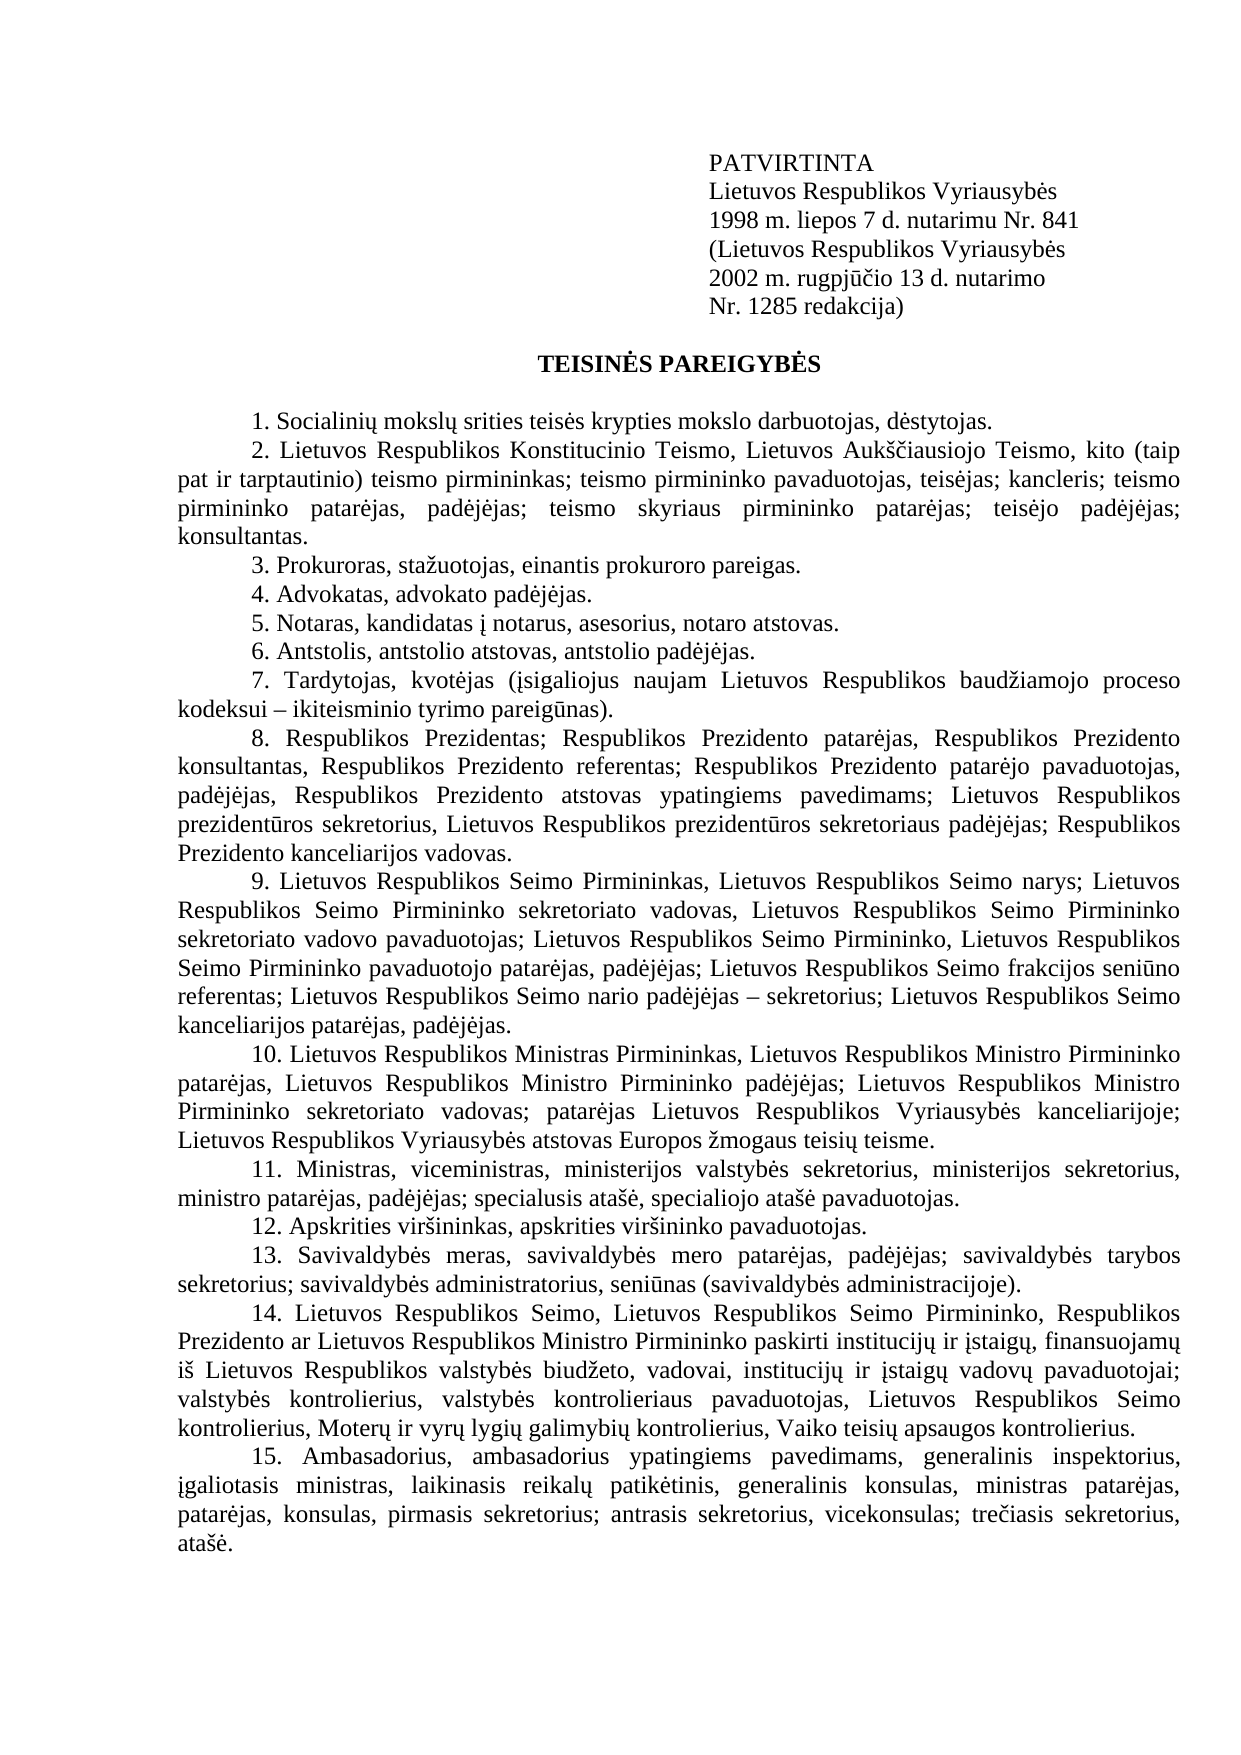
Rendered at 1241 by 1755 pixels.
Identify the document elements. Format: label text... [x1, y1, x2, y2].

text 13. Savivaldybės meras, savivaldybės mero patarėjas, padėjėjas; savivaldybės tarybos sekretorius; savivaldybės administratorius, seniūnas (savivaldybės administracijoje). [177, 1240, 1181, 1298]
text 7. Tardytojas, kvotėjas (įsigaliojus naujam Lietuvos Respublikos baudžiamojo proceso kodeksui – ikiteisminio tyrimo pareigūnas). [177, 665, 1181, 723]
text 14. Lietuvos Respublikos Seimo, Lietuvos Respublikos Seimo Pirmininko, Respublikos Prezidento ar Lietuvos Respublikos Ministro Pirmininko paskirti institucijų ir įstaigų, finansuojamų iš Lietuvos Respublikos valstybės biudžeto, vadovai, institucijų ir įstaigų vadovų pavaduotojai; valstybės kontrolierius, valstybės kontrolieriaus pavaduotojas, Lietuvos Respublikos Seimo kontrolierius, Moterų ir vyrų lygių galimybių kontrolierius, Vaiko teisių apsaugos kontrolierius. [177, 1298, 1181, 1441]
text TEISINĖS PAREIGYBĖS [177, 349, 1181, 378]
text 5. Notaras, kandidatas į notarus, asesorius, notaro atstovas. [177, 608, 1181, 636]
text 12. Apskrities viršininkas, apskrities viršininko pavaduotojas. [177, 1211, 1181, 1240]
text 10. Lietuvos Respublikos Ministras Pirmininkas, Lietuvos Respublikos Ministro Pirmininko patarėjas, Lietuvos Respublikos Ministro Pirmininko padėjėjas; Lietuvos Respublikos Ministro Pirmininko sekretoriato vadovas; patarėjas Lietuvos Respublikos Vyriausybės kanceliarijoje; Lietuvos Respublikos Vyriausybės atstovas Europos žmogaus teisių teisme. [177, 1039, 1181, 1154]
text 1. Socialinių mokslų srities teisės krypties mokslo darbuotojas, dėstytojas. [177, 406, 1181, 435]
text 2002 m. rugpjūčio 13 d. nutarimo [177, 263, 1181, 291]
text 4. Advokatas, advokato padėjėjas. [177, 579, 1181, 608]
text PATVIRTINTA [177, 148, 1181, 176]
text 3. Prokuroras, stažuotojas, einantis prokuroro pareigas. [177, 550, 1181, 579]
text 1998 m. liepos 7 d. nutarimu Nr. 841 [177, 205, 1181, 234]
text 8. Respublikos Prezidentas; Respublikos Prezidento patarėjas, Respublikos Prezidento konsultantas, Respublikos Prezidento referentas; Respublikos Prezidento patarėjo pavaduotojas, padėjėjas, Respublikos Prezidento atstovas ypatingiems pavedimams; Lietuvos Respublikos prezidentūros sekretorius, Lietuvos Respublikos prezidentūros sekretoriaus padėjėjas; Respublikos Prezidento kanceliarijos vadovas. [177, 723, 1181, 866]
text 2. Lietuvos Respublikos Konstitucinio Teismo, Lietuvos Aukščiausiojo Teismo, kito (taip pat ir tarptautinio) teismo pirmininkas; teismo pirmininko pavaduotojas, teisėjas; kancleris; teismo pirmininko patarėjas, padėjėjas; teismo skyriaus pirmininko patarėjas; teisėjo padėjėjas; konsultantas. [177, 435, 1181, 550]
text Lietuvos Respublikos Vyriausybės [177, 176, 1181, 205]
text 11. Ministras, viceministras, ministerijos valstybės sekretorius, ministerijos sekretorius, ministro patarėjas, padėjėjas; specialusis atašė, specialiojo atašė pavaduotojas. [177, 1154, 1181, 1211]
text 6. Antstolis, antstolio atstovas, antstolio padėjėjas. [177, 636, 1181, 665]
text Nr. 1285 redakcija) [177, 291, 1181, 320]
text 15. Ambasadorius, ambasadorius ypatingiems pavedimams, generalinis inspektorius, įgaliotasis ministras, laikinasis reikalų patikėtinis, generalinis konsulas, ministras patarėjas, patarėjas, konsulas, pirmasis sekretorius; antrasis sekretorius, vicekonsulas; trečiasis sekretorius, atašė. [177, 1441, 1181, 1556]
text (Lietuvos Respublikos Vyriausybės [177, 234, 1181, 263]
text 9. Lietuvos Respublikos Seimo Pirmininkas, Lietuvos Respublikos Seimo narys; Lietuvos Respublikos Seimo Pirmininko sekretoriato vadovas, Lietuvos Respublikos Seimo Pirmininko sekretoriato vadovo pavaduotojas; Lietuvos Respublikos Seimo Pirmininko, Lietuvos Respublikos Seimo Pirmininko pavaduotojo patarėjas, padėjėjas; Lietuvos Respublikos Seimo frakcijos seniūno referentas; Lietuvos Respublikos Seimo nario padėjėjas – sekretorius; Lietuvos Respublikos Seimo kanceliarijos patarėjas, padėjėjas. [177, 866, 1181, 1039]
